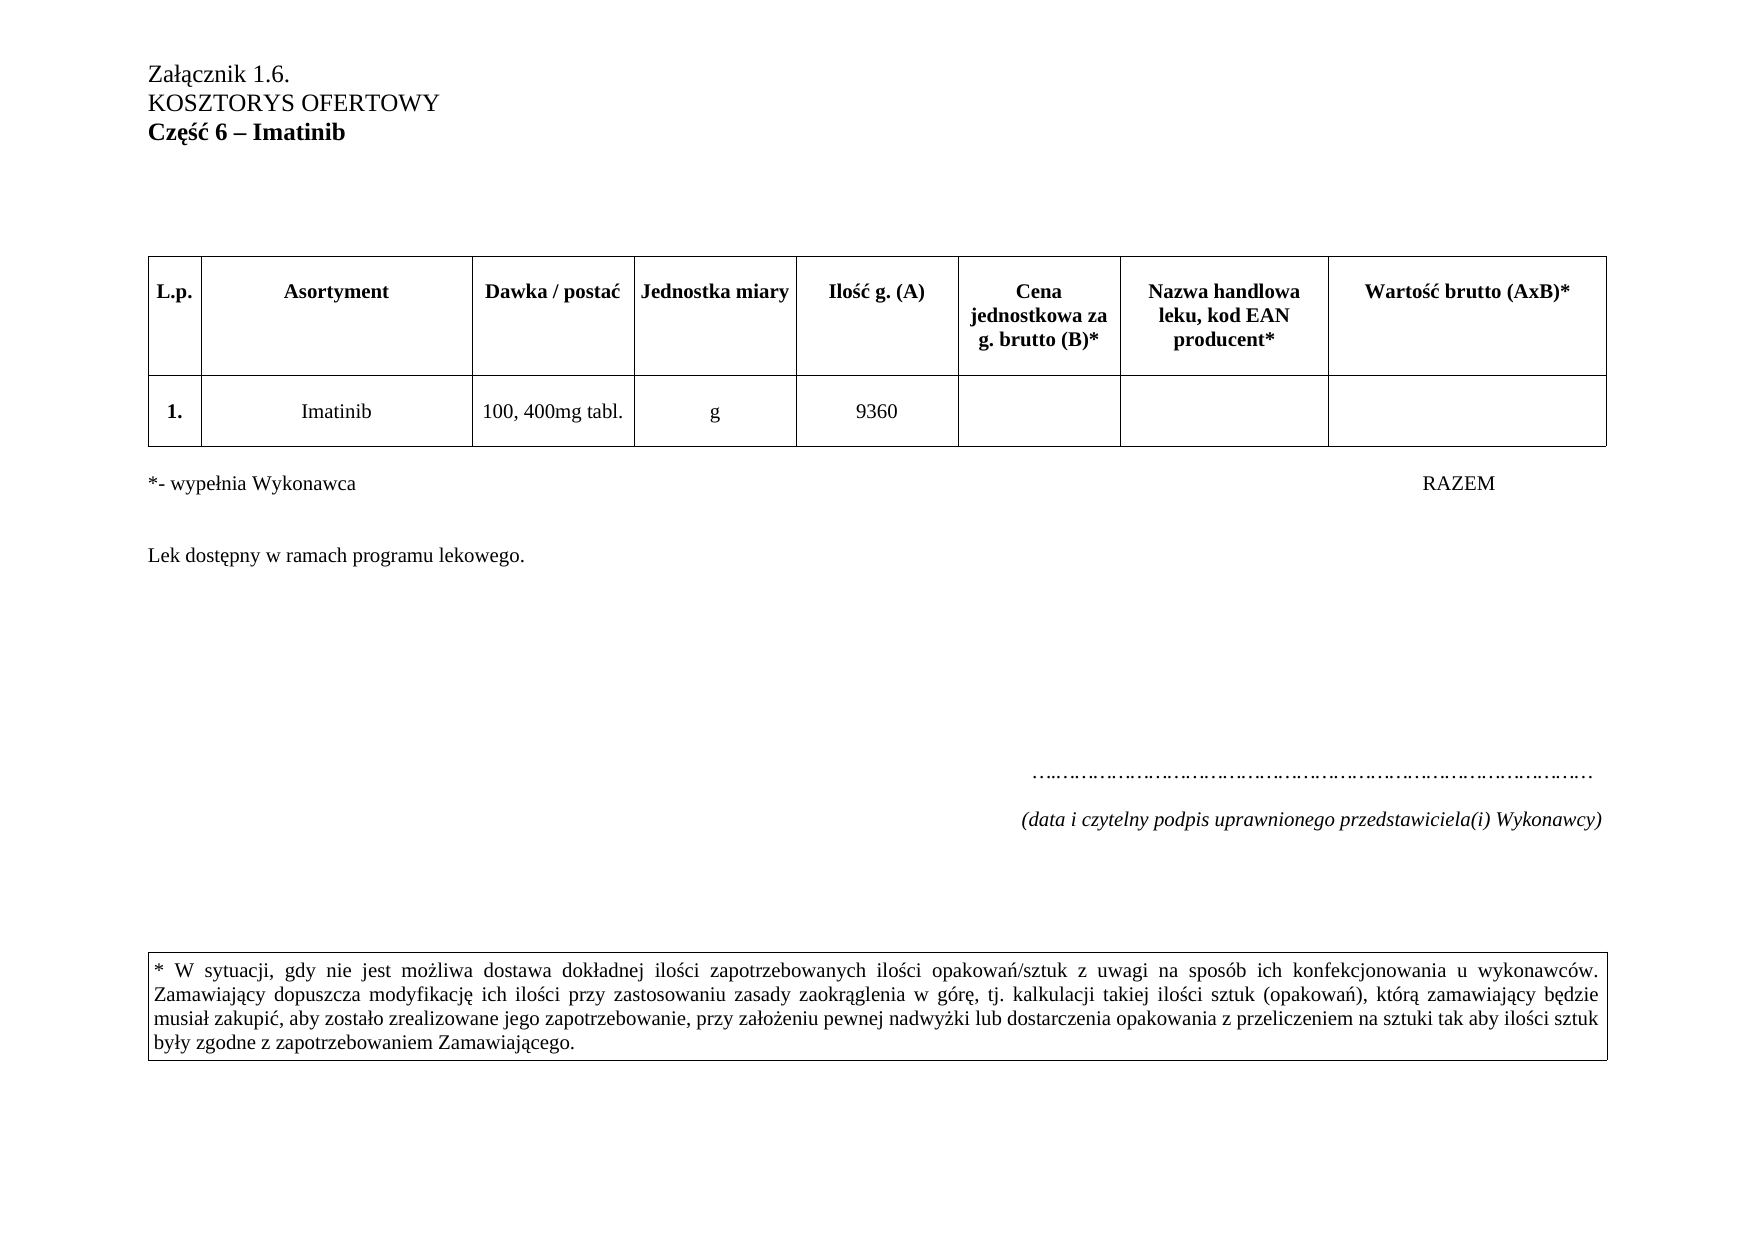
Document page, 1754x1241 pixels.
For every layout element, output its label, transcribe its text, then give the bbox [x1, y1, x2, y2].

table_cell 100, 400mg tabl. [473, 376, 634, 446]
table_header * W sytuacji, gdy nie jest możliwa dostawa dokładnej ilości zapotrzebowanych ilości opakowań/sztuk z uwagi na sposób ich konfekcjonowania u wykonawców. Zamawiający dopuszcza modyfikację ich ilości przy zastosowaniu zasady zaokrąglenia w górę, tj. kalkulacji takiej ilości sztuk (opakowań), którą zamawiający będzie musiał zakupić, aby zostało zrealizowane jego zapotrzebowanie, przy założeniu pewnej nadwyżki lub dostarczenia opakowania z przeliczeniem na sztuki tak aby ilości sztuk były zgodne z zapotrzebowaniem Zamawiającego. [149, 953, 1607, 1059]
table_header Wartość brutto (AxB)* [1329, 257, 1606, 375]
table_header Asortyment [202, 257, 472, 375]
table_cell Imatinib [202, 376, 472, 446]
table_header Nazwa handlowa leku, kod EAN producent* [1121, 257, 1328, 375]
table_cell [1121, 376, 1328, 446]
text Część 6 – Imatinib [148, 117, 1606, 145]
table_cell 9360 [797, 376, 958, 446]
table_header Dawka / postać [473, 257, 634, 375]
text Lek dostępny w ramach programu lekowego. [148, 543, 1606, 567]
text *- wypełnia Wykonawca RAZEM [148, 470, 1606, 494]
list Załącznik 1.6. [148, 59, 1606, 88]
table_cell 1. [149, 376, 201, 446]
table_cell [959, 376, 1120, 446]
table_header Jednostka miary [635, 257, 796, 375]
text (data i czytelny podpis uprawnionego przedstawiciela(i) Wykonawcy) [148, 807, 1606, 831]
table_cell g [635, 376, 796, 446]
table_cell [1329, 376, 1606, 446]
text KOSZTORYS OFERTOWY [148, 88, 1606, 117]
table_header Cena jednostkowa za g. brutto (B)* [959, 257, 1120, 375]
table_header L.p. [149, 257, 201, 375]
table_header Ilość g. (A) [797, 257, 958, 375]
text ….…………………………………………………………………………… [148, 759, 1606, 783]
